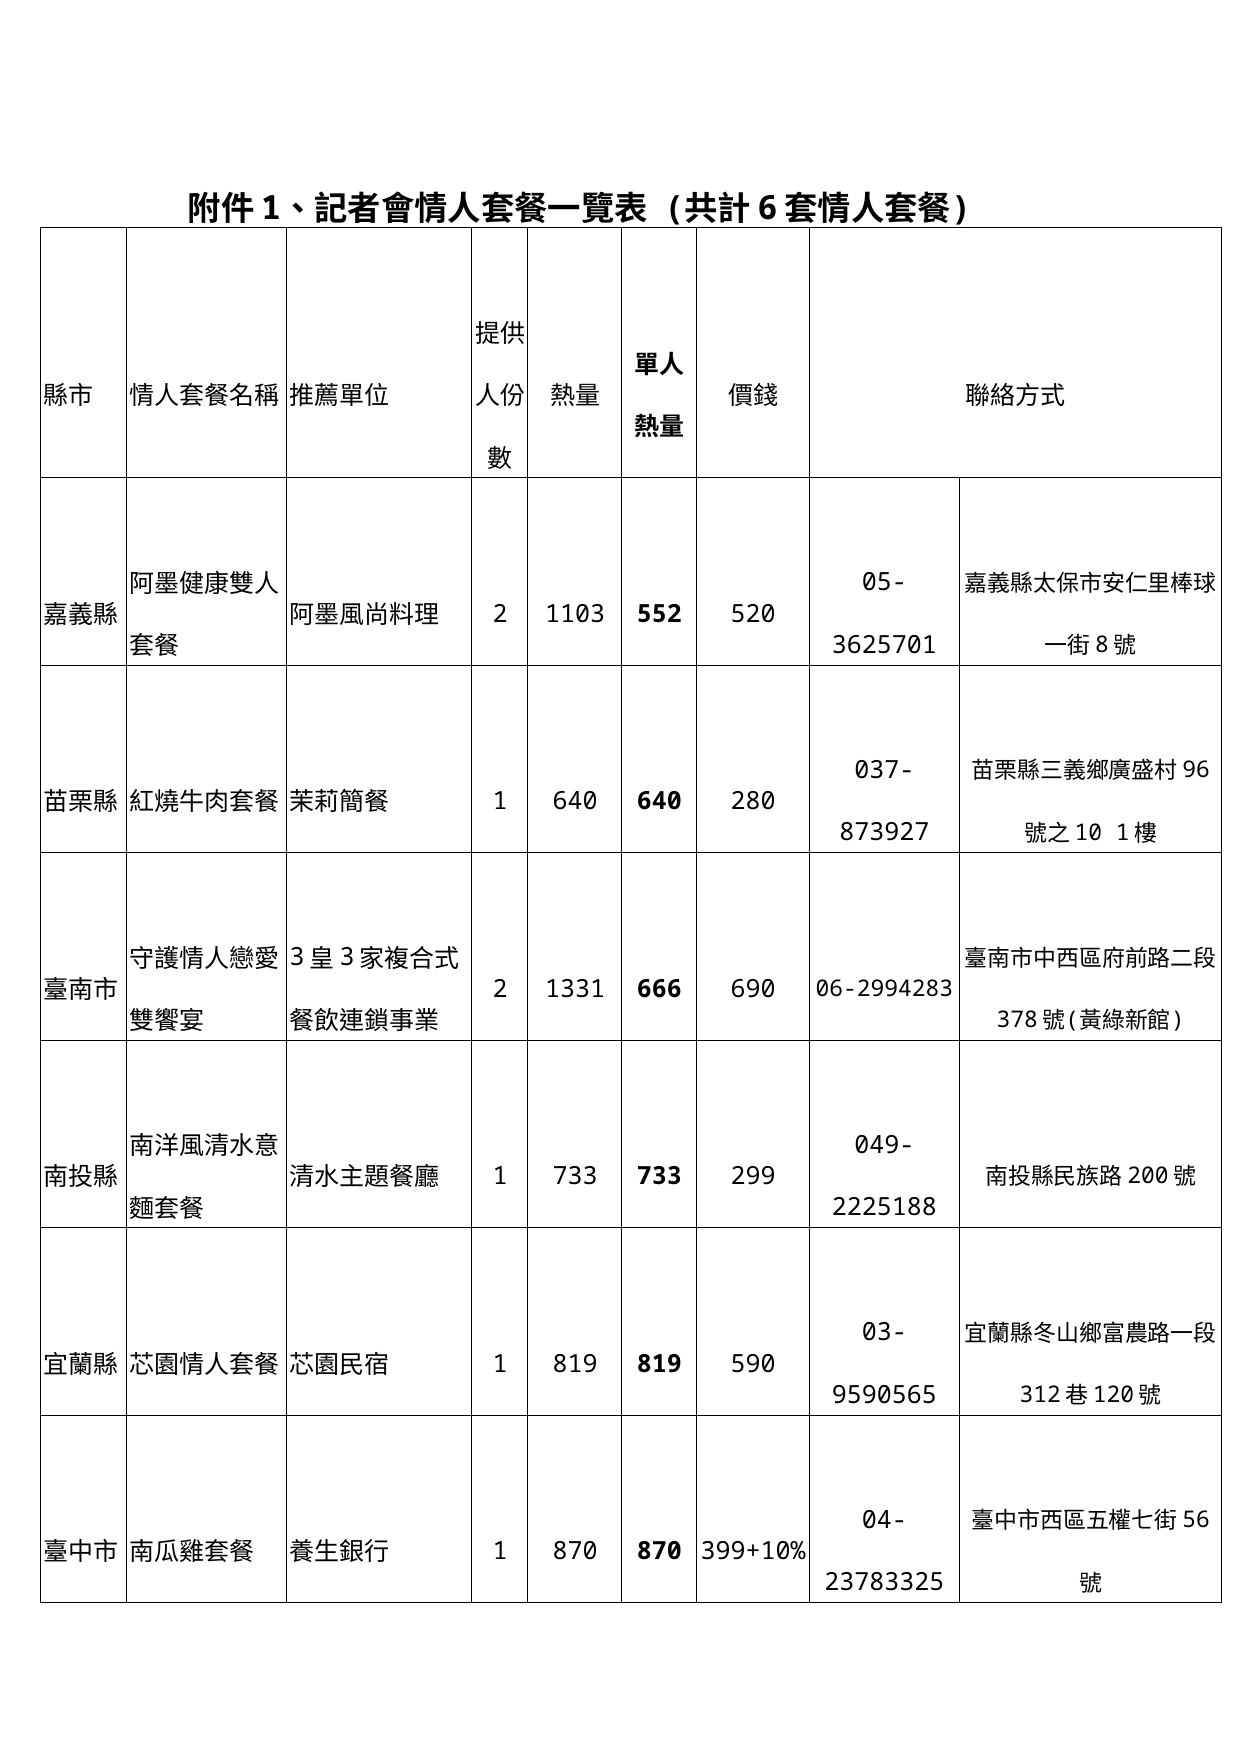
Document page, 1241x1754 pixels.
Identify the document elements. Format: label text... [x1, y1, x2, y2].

table_cell 南投縣 [41, 1041, 126, 1227]
table_cell 552 [622, 478, 696, 664]
table_cell 苗栗縣 [41, 666, 126, 852]
table_cell 280 [697, 666, 809, 852]
table_cell 宜蘭縣 [41, 1228, 126, 1414]
table_cell 2 [472, 478, 527, 664]
table_cell 芯園民宿 [287, 1228, 471, 1414]
table_header 縣市 [41, 228, 126, 477]
table_cell 芯園情人套餐 [127, 1228, 286, 1414]
table_cell 1 [472, 1416, 527, 1602]
table_cell 臺南市 [41, 853, 126, 1039]
table_cell 1 [472, 666, 527, 852]
text 附件1、記者會情人套餐一覽表 (共計6套情人套餐) [187, 164, 1053, 227]
table_cell 茉莉簡餐 [287, 666, 471, 852]
table_cell 南投縣民族路200號 [960, 1041, 1221, 1227]
table_cell 1331 [528, 853, 621, 1039]
table_cell 049-2225188 [810, 1041, 959, 1227]
table_cell 守護情人戀愛雙饗宴 [127, 853, 286, 1039]
table_cell 嘉義縣 [41, 478, 126, 664]
table_header 單人 熱量 [622, 228, 696, 477]
table_cell 037-873927 [810, 666, 959, 852]
table_cell 06-2994283 [810, 853, 959, 1039]
table_cell 2 [472, 853, 527, 1039]
table_cell 640 [622, 666, 696, 852]
table_cell 臺南市中西區府前路二段378號(黃綠新館) [960, 853, 1221, 1039]
table_cell 嘉義縣太保市安仁里棒球一街8號 [960, 478, 1221, 664]
table_cell 阿墨風尚料理 [287, 478, 471, 664]
table_header 熱量 [528, 228, 621, 477]
table_cell 1103 [528, 478, 621, 664]
table_header 推薦單位 [287, 228, 471, 477]
table_cell 南瓜雞套餐 [127, 1416, 286, 1602]
table_header 價錢 [697, 228, 809, 477]
table_cell 590 [697, 1228, 809, 1414]
table_cell 690 [697, 853, 809, 1039]
table_cell 870 [622, 1416, 696, 1602]
table_cell 臺中市 [41, 1416, 126, 1602]
table_cell 05-3625701 [810, 478, 959, 664]
table_cell 03-9590565 [810, 1228, 959, 1414]
table_cell 640 [528, 666, 621, 852]
table_cell 666 [622, 853, 696, 1039]
table_cell 紅燒牛肉套餐 [127, 666, 286, 852]
table_cell 819 [528, 1228, 621, 1414]
table_cell 733 [528, 1041, 621, 1227]
table_cell 1 [472, 1228, 527, 1414]
table_cell 清水主題餐廳 [287, 1041, 471, 1227]
table_cell 733 [622, 1041, 696, 1227]
table_header 情人套餐名稱 [127, 228, 286, 477]
table_cell 苗栗縣三義鄉廣盛村96號之10 1樓 [960, 666, 1221, 852]
table_cell 阿墨健康雙人套餐 [127, 478, 286, 664]
table_cell 臺中市西區五權七街56號 [960, 1416, 1221, 1602]
table_cell 1 [472, 1041, 527, 1227]
table_cell 養生銀行 [287, 1416, 471, 1602]
table_cell 南洋風清水意麵套餐 [127, 1041, 286, 1227]
table_header 提供人份數 [472, 228, 527, 477]
table_cell 520 [697, 478, 809, 664]
table_cell 宜蘭縣冬山鄉富農路一段312巷120號 [960, 1228, 1221, 1414]
table_cell 399+10% [697, 1416, 809, 1602]
table_cell 870 [528, 1416, 621, 1602]
table_cell 04-23783325 [810, 1416, 959, 1602]
table_header 聯絡方式 [810, 228, 1221, 477]
table_cell 819 [622, 1228, 696, 1414]
table_cell 299 [697, 1041, 809, 1227]
table_cell 3皇3家複合式餐飲連鎖事業 [287, 853, 471, 1039]
